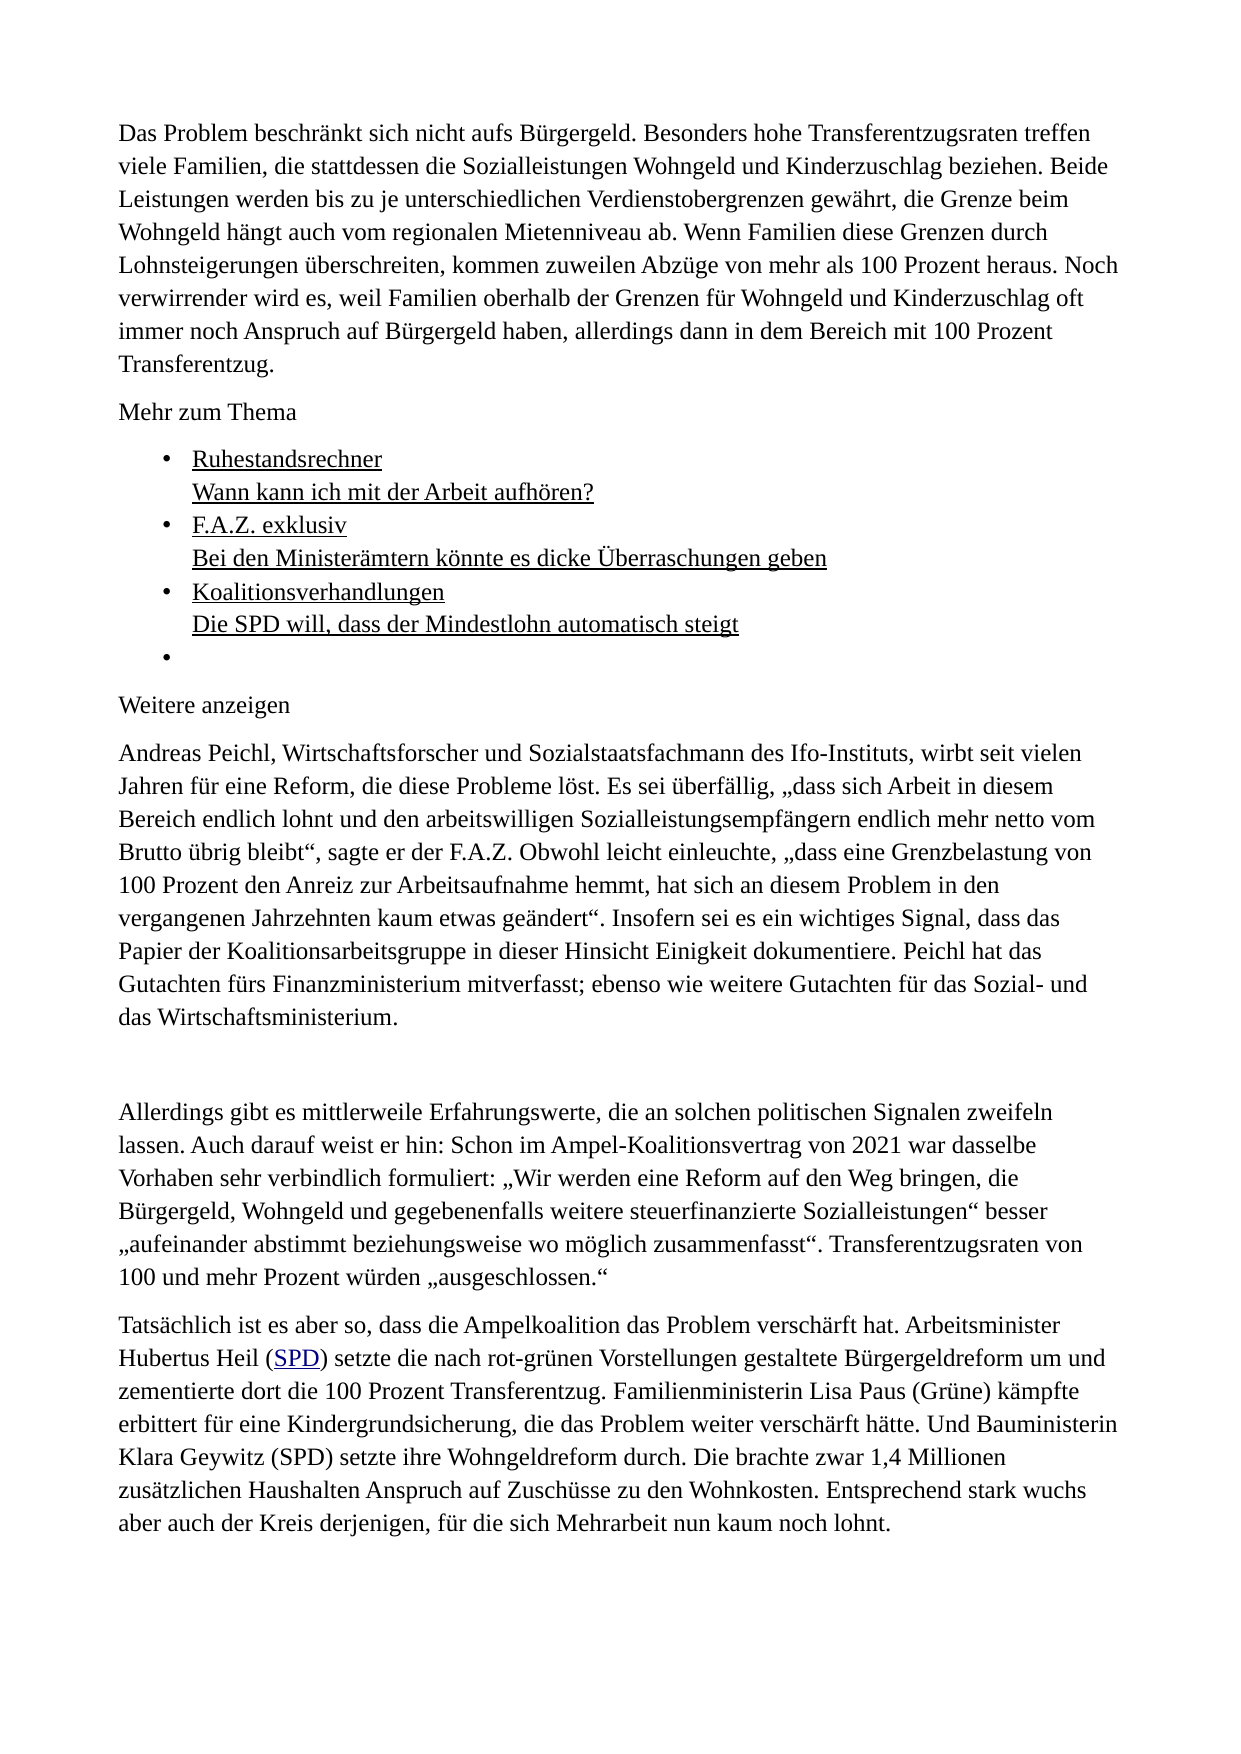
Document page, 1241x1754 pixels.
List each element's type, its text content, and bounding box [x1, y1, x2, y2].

list F.A.Z. exklusiv [162, 511, 1122, 539]
list Ruhestandsrechner [162, 444, 1122, 473]
text Andreas Peichl, Wirtschaftsforscher und Sozialstaatsfachmann des Ifo-Instituts, wirbt seit vielen Jahren für eine Reform, die diese Probleme löst. Es sei überfällig, „dass sich Arbeit in diesem Bereich endlich lohnt und den arbeitswilligen Sozialleistungsempfängern endlich mehr netto vom Brutto übrig bleibt“, sagte er der F.A.Z. Obwohl leicht einleuchte, „dass eine Grenzbelastung von 100 Prozent den Anreiz zur Arbeitsaufnahme hemmt, hat sich an diesem Problem in den vergangenen Jahrzehnten kaum etwas geändert“. Insofern sei es ein wichtiges Signal, dass das Papier der Koalitionsarbeitsgruppe in dieser Hinsicht Einigkeit dokumentiere. Peichl hat das Gutachten fürs Finanzministerium mitverfasst; ebenso wie weitere Gutachten für das Sozial- und das Wirtschaftsministerium. [118, 738, 1122, 1031]
list Koalitionsverhandlungen [162, 577, 1122, 605]
text Tatsächlich ist es aber so, dass die Ampelkoalition das Problem verschärft hat. Arbeitsminister Hubertus Heil (SPD) setzte die nach rot-grünen Vorstellungen gestaltete Bürgergeldreform um und zementierte dort die 100 Prozent Transferentzug. Familienministerin Lisa Paus (Grüne) kämpfte erbittert für eine Kindergrundsicherung, die das Problem weiter verschärft hätte. Und Bauministerin Klara Geywitz (SPD) setzte ihre Wohngeldreform durch. Die brachte zwar 1,4 Millionen zusätzlichen Haushalten Anspruch auf Zuschüsse zu den Wohnkosten. Entsprechend stark wuchs aber auch der Kreis derjenigen, für die sich Mehrarbeit nun kaum noch lohnt. [118, 1310, 1122, 1537]
text Allerdings gibt es mittlerweile Erfahrungswerte, die an solchen politischen Signalen zweifeln lassen. Auch darauf weist er hin: Schon im Ampel-Koalitionsvertrag von 2021 war dasselbe Vorhaben sehr verbindlich formuliert: „Wir werden eine Reform auf den Weg bringen, die Bürgergeld, Wohngeld und gegebenenfalls weitere steuerfinanzierte Sozialleistungen“ besser „aufeinander abstimmt beziehungsweise wo möglich zusammenfasst“. Transferentzugsraten von 100 und mehr Prozent würden „ausgeschlossen.“ [118, 1097, 1122, 1291]
list Wann kann ich mit der Arbeit aufhören? [162, 477, 1122, 506]
text Weitere anzeigen [118, 690, 1122, 719]
list Die SPD will, dass der Mindestlohn automatisch steigt [162, 609, 1122, 638]
text Das Problem beschränkt sich nicht aufs Bürgergeld. Besonders hohe Transferentzugsraten treffen viele Familien, die stattdessen die Sozialleistungen Wohngeld und Kinderzuschlag beziehen. Beide Leistungen werden bis zu je unterschiedlichen Verdienstobergrenzen gewährt, die Grenze beim Wohngeld hängt auch vom regionalen Mietenniveau ab. Wenn Familien diese Grenzen durch Lohnsteigerungen überschreiten, kommen zuweilen Abzüge von mehr als 100 Prozent heraus. Noch verwirrender wird es, weil Familien oberhalb der Grenzen für Wohngeld und Kinderzuschlag oft immer noch Anspruch auf Bürgergeld haben, allerdings dann in dem Bereich mit 100 Prozent Transferentzug. [118, 118, 1122, 378]
text Mehr zum Thema [118, 397, 1122, 426]
list Bei den Ministerämtern könnte es dicke Überraschungen geben [162, 543, 1122, 572]
